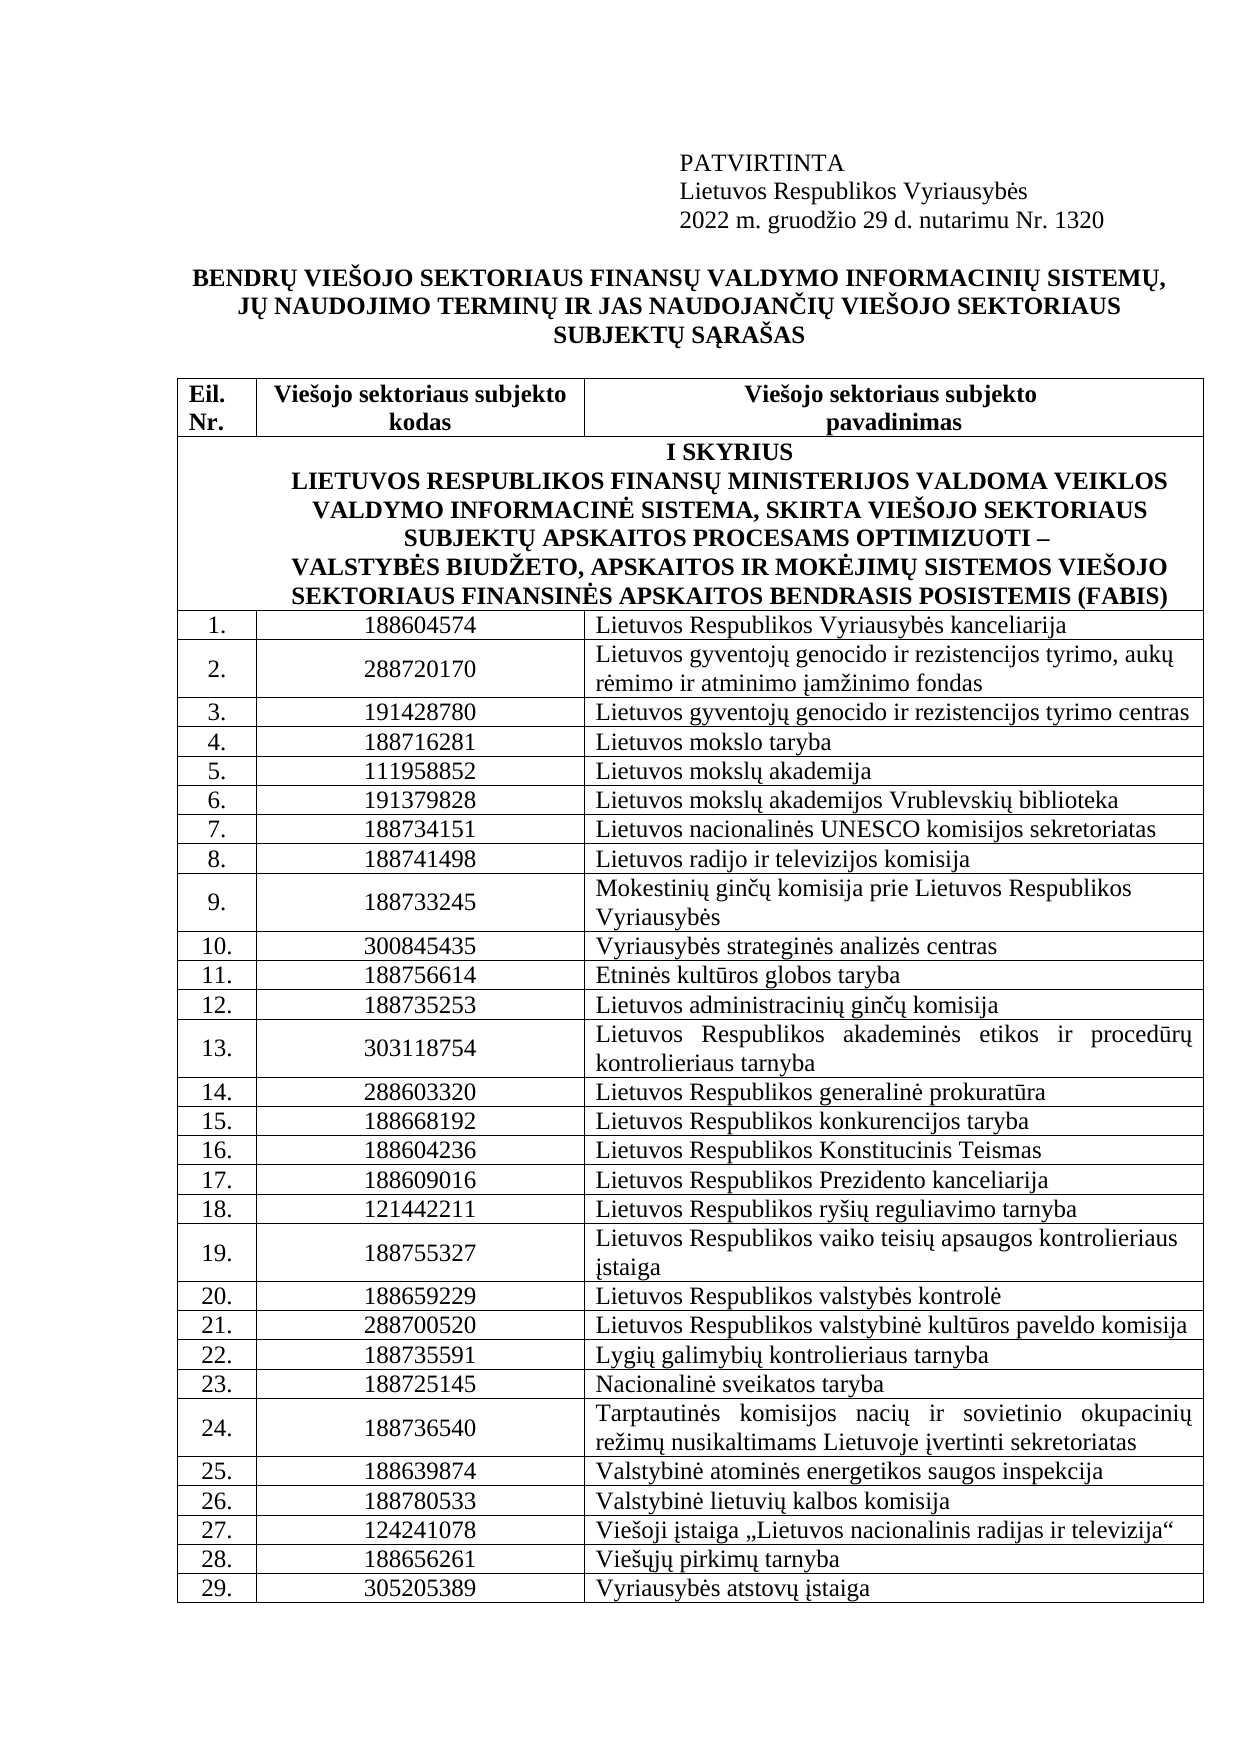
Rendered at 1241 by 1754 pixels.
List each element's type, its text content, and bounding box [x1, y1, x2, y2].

table_cell 188735253 [257, 990, 584, 1018]
table_cell Lietuvos nacionalinės UNESCO komisijos sekretoriatas [585, 815, 1203, 843]
table_cell 188656261 [257, 1545, 584, 1573]
table_cell 16. [178, 1136, 256, 1164]
table_cell Vyriausybės atstovų įstaiga [585, 1574, 1203, 1602]
table_cell 27. [178, 1516, 256, 1544]
table_cell 28. [178, 1545, 256, 1573]
table_header Viešojo sektoriaus subjekto kodas [257, 379, 584, 436]
table_cell 188733245 [257, 874, 584, 931]
table_cell Lietuvos Respublikos vaiko teisių apsaugos kontrolieriaus įstaiga [585, 1224, 1203, 1281]
table_cell Viešoji įstaiga „Lietuvos nacionalinis radijas ir televizija“ [585, 1516, 1203, 1544]
table_cell 121442211 [257, 1195, 584, 1223]
table_cell Vyriausybės strateginės analizės centras [585, 932, 1203, 960]
text BENDRŲ VIEŠOJO SEKTORIAUS FINANSŲ VALDYMO INFORMACINIŲ SISTEMŲ, JŲ NAUDOJIMO TERMINŲ IR JAS NAUDOJANČIŲ VIEŠOJO SEKTORIAUS SUBJEKTŲ SĄRAŠAS [177, 263, 1181, 349]
table_cell 188735591 [257, 1340, 584, 1369]
table_cell Lygių galimybių kontrolieriaus tarnyba [585, 1340, 1203, 1369]
table_cell 188756614 [257, 961, 584, 989]
table_cell 188734151 [257, 815, 584, 843]
table_cell 188725145 [257, 1370, 584, 1398]
table_cell Lietuvos Respublikos konkurencijos taryba [585, 1107, 1203, 1135]
table_cell 303118754 [257, 1020, 584, 1076]
table_cell 21. [178, 1311, 256, 1339]
table_cell Lietuvos Respublikos valstybės kontrolė [585, 1282, 1203, 1310]
table_cell Lietuvos Respublikos ryšių reguliavimo tarnyba [585, 1195, 1203, 1223]
table_cell 9. [178, 874, 256, 931]
table_cell Mokestinių ginčų komisija prie Lietuvos Respublikos Vyriausybės [585, 874, 1203, 931]
table_cell Lietuvos radijo ir televizijos komisija [585, 844, 1203, 873]
table_cell 3. [178, 698, 256, 726]
table_cell 15. [178, 1107, 256, 1135]
table_cell 188609016 [257, 1165, 584, 1193]
table_cell 23. [178, 1370, 256, 1398]
table_cell I SKYRIUS LIETUVOS RESPUBLIKOS FINANSŲ MINISTERIJOS VALDOMA VEIKLOS VALDYMO INFORMACINĖ SISTEMA, SKIRTA VIEŠOJO SEKTORIAUS SUBJEKTŲ APSKAITOS PROCESAMS OPTIMIZUOTI – [256, 437, 1203, 552]
table_cell 12. [178, 990, 256, 1018]
table_cell 20. [178, 1282, 256, 1310]
table_cell 18. [178, 1195, 256, 1223]
table_cell 188604236 [257, 1136, 584, 1164]
table_cell 288720170 [257, 640, 584, 697]
table_cell 188741498 [257, 844, 584, 873]
table_cell 10. [178, 932, 256, 960]
table_cell Nacionalinė sveikatos taryba [585, 1370, 1203, 1398]
table_cell 26. [178, 1486, 256, 1514]
table_cell 8. [178, 844, 256, 873]
table_cell 5. [178, 757, 256, 785]
table_cell 188716281 [257, 727, 584, 756]
table_cell Lietuvos gyventojų genocido ir rezistencijos tyrimo, aukų rėmimo ir atminimo įamžinimo fondas [585, 640, 1203, 697]
table_cell 29. [178, 1574, 256, 1602]
table_cell 19. [178, 1224, 256, 1281]
table_cell 191379828 [257, 786, 584, 814]
table_cell 188668192 [257, 1107, 584, 1135]
table_cell 111958852 [257, 757, 584, 785]
table_cell 288700520 [257, 1311, 584, 1339]
table_cell 24. [178, 1399, 256, 1456]
table_cell 305205389 [257, 1574, 584, 1602]
table_cell Lietuvos administracinių ginčų komisija [585, 990, 1203, 1018]
table_cell 288603320 [257, 1078, 584, 1106]
table_cell Lietuvos mokslo taryba [585, 727, 1203, 756]
table_cell 13. [178, 1020, 256, 1076]
table_cell 11. [178, 961, 256, 989]
table_cell Lietuvos Respublikos valstybinė kultūros paveldo komisija [585, 1311, 1203, 1339]
table_cell 14. [178, 1078, 256, 1106]
table_cell 6. [178, 786, 256, 814]
table_cell 188604574 [257, 611, 584, 639]
table_cell 188639874 [257, 1457, 584, 1485]
table_cell Lietuvos mokslų akademija [585, 757, 1203, 785]
table_cell 188736540 [257, 1399, 584, 1456]
table_cell 22. [178, 1340, 256, 1369]
table_cell [178, 437, 256, 552]
table_cell VALSTYBĖS BIUDŽETO, APSKAITOS IR MOKĖJIMŲ SISTEMOS VIEŠOJO SEKTORIAUS FINANSINĖS APSKAITOS BENDRASIS POSISTEMIS (FABIS) [256, 552, 1203, 610]
table_cell Viešųjų pirkimų tarnyba [585, 1545, 1203, 1573]
text PATVIRTINTA Lietuvos Respublikos Vyriausybės 2022 m. gruodžio 29 d. nutarimu Nr. 1320 [679, 148, 1181, 234]
table_cell 124241078 [257, 1516, 584, 1544]
table_cell 191428780 [257, 698, 584, 726]
table_cell 17. [178, 1165, 256, 1193]
table_cell 188780533 [257, 1486, 584, 1514]
table_cell 1. [178, 611, 256, 639]
table_cell Lietuvos Respublikos Vyriausybės kanceliarija [585, 611, 1203, 639]
table_cell Lietuvos Respublikos akademinės etikos ir procedūrų kontrolieriaus tarnyba [585, 1020, 1203, 1076]
table_cell 25. [178, 1457, 256, 1485]
table_header Eil. Nr. [178, 379, 256, 436]
table_header Viešojo sektoriaus subjekto pavadinimas [585, 379, 1203, 436]
table_cell Lietuvos gyventojų genocido ir rezistencijos tyrimo centras [585, 698, 1203, 726]
table_cell 4. [178, 727, 256, 756]
table_cell Valstybinė lietuvių kalbos komisija [585, 1486, 1203, 1514]
table_cell Lietuvos Respublikos Konstitucinis Teismas [585, 1136, 1203, 1164]
table_cell Lietuvos mokslų akademijos Vrublevskių biblioteka [585, 786, 1203, 814]
table_cell Lietuvos Respublikos Prezidento kanceliarija [585, 1165, 1203, 1193]
table_cell 7. [178, 815, 256, 843]
table_cell Valstybinė atominės energetikos saugos inspekcija [585, 1457, 1203, 1485]
table_cell Tarptautinės komisijos nacių ir sovietinio okupacinių režimų nusikaltimams Lietuvoje įvertinti sekretoriatas [585, 1399, 1203, 1456]
table_cell 188659229 [257, 1282, 584, 1310]
table_cell Etninės kultūros globos taryba [585, 961, 1203, 989]
table_cell 300845435 [257, 932, 584, 960]
table_cell 2. [178, 640, 256, 697]
table_cell Lietuvos Respublikos generalinė prokuratūra [585, 1078, 1203, 1106]
table_cell 188755327 [257, 1224, 584, 1281]
table_cell [178, 552, 256, 610]
